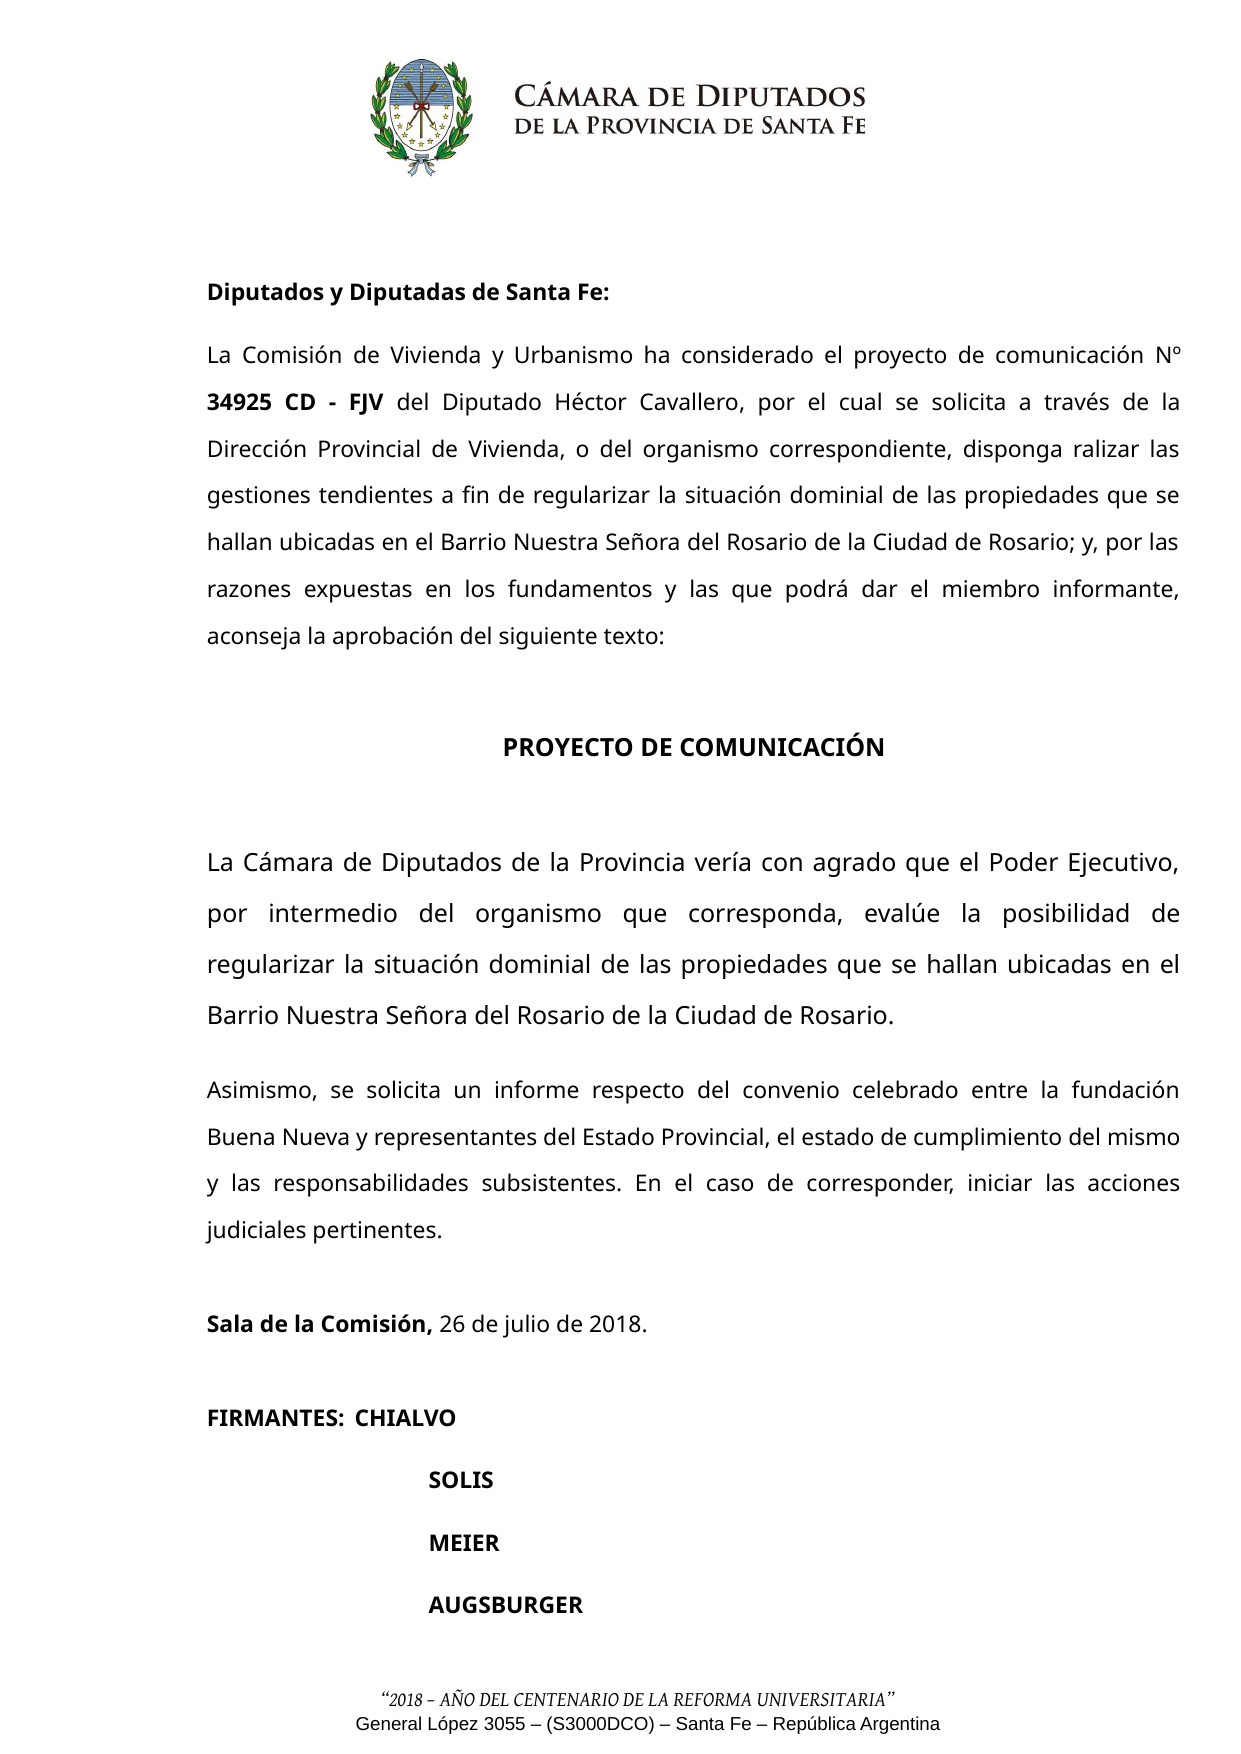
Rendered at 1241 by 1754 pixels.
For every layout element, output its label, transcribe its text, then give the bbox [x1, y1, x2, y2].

text SOLIS [207, 1464, 1181, 1495]
text Sala de la Comisión, 26 de julio de 2018. [207, 1308, 1181, 1339]
text La Cámara de Diputados de la Provincia vería con agrado que el Poder Ejecutivo, por intermedio del organismo que corresponda, evalúe la posibilidad de regularizar la situación dominial de las propiedades que se hallan ubicadas en el Barrio Nuestra Señora del Rosario de la Ciudad de Rosario. [207, 844, 1181, 1032]
text FIRMANTES: CHIALVO [207, 1402, 1181, 1433]
picture [370, 59, 866, 181]
text La Comisión de Vivienda y Urbanismo ha considerado el proyecto de comunicación Nº 34925 CD - FJV del Diputado Héctor Cavallero, por el cual se solicita a través de la Dirección Provincial de Vivienda, o del organismo correspondiente, disponga ralizar las gestiones tendientes a fin de regularizar la situación dominial de las propiedades que se hallan ubicadas en el Barrio Nuestra Señora del Rosario de la Ciudad de Rosario; y, por las razones expuestas en los fundamentos y las que podrá dar el miembro informante, aconseja la aprobación del siguiente texto: [207, 339, 1181, 651]
text Diputados y Diputadas de Santa Fe: [207, 242, 1181, 307]
text PROYECTO DE COMUNICACIÓN [207, 729, 1181, 763]
text Asimismo, se solicita un informe respecto del convenio celebrado entre la fundación Buena Nueva y representantes del Estado Provincial, el estado de cumplimiento del mismo y las responsabilidades subsistentes. En el caso de corresponder, iniciar las acciones judiciales pertinentes. [207, 1073, 1181, 1245]
text MEIER [207, 1527, 1181, 1558]
text AUGSBURGER [207, 1589, 1181, 1620]
